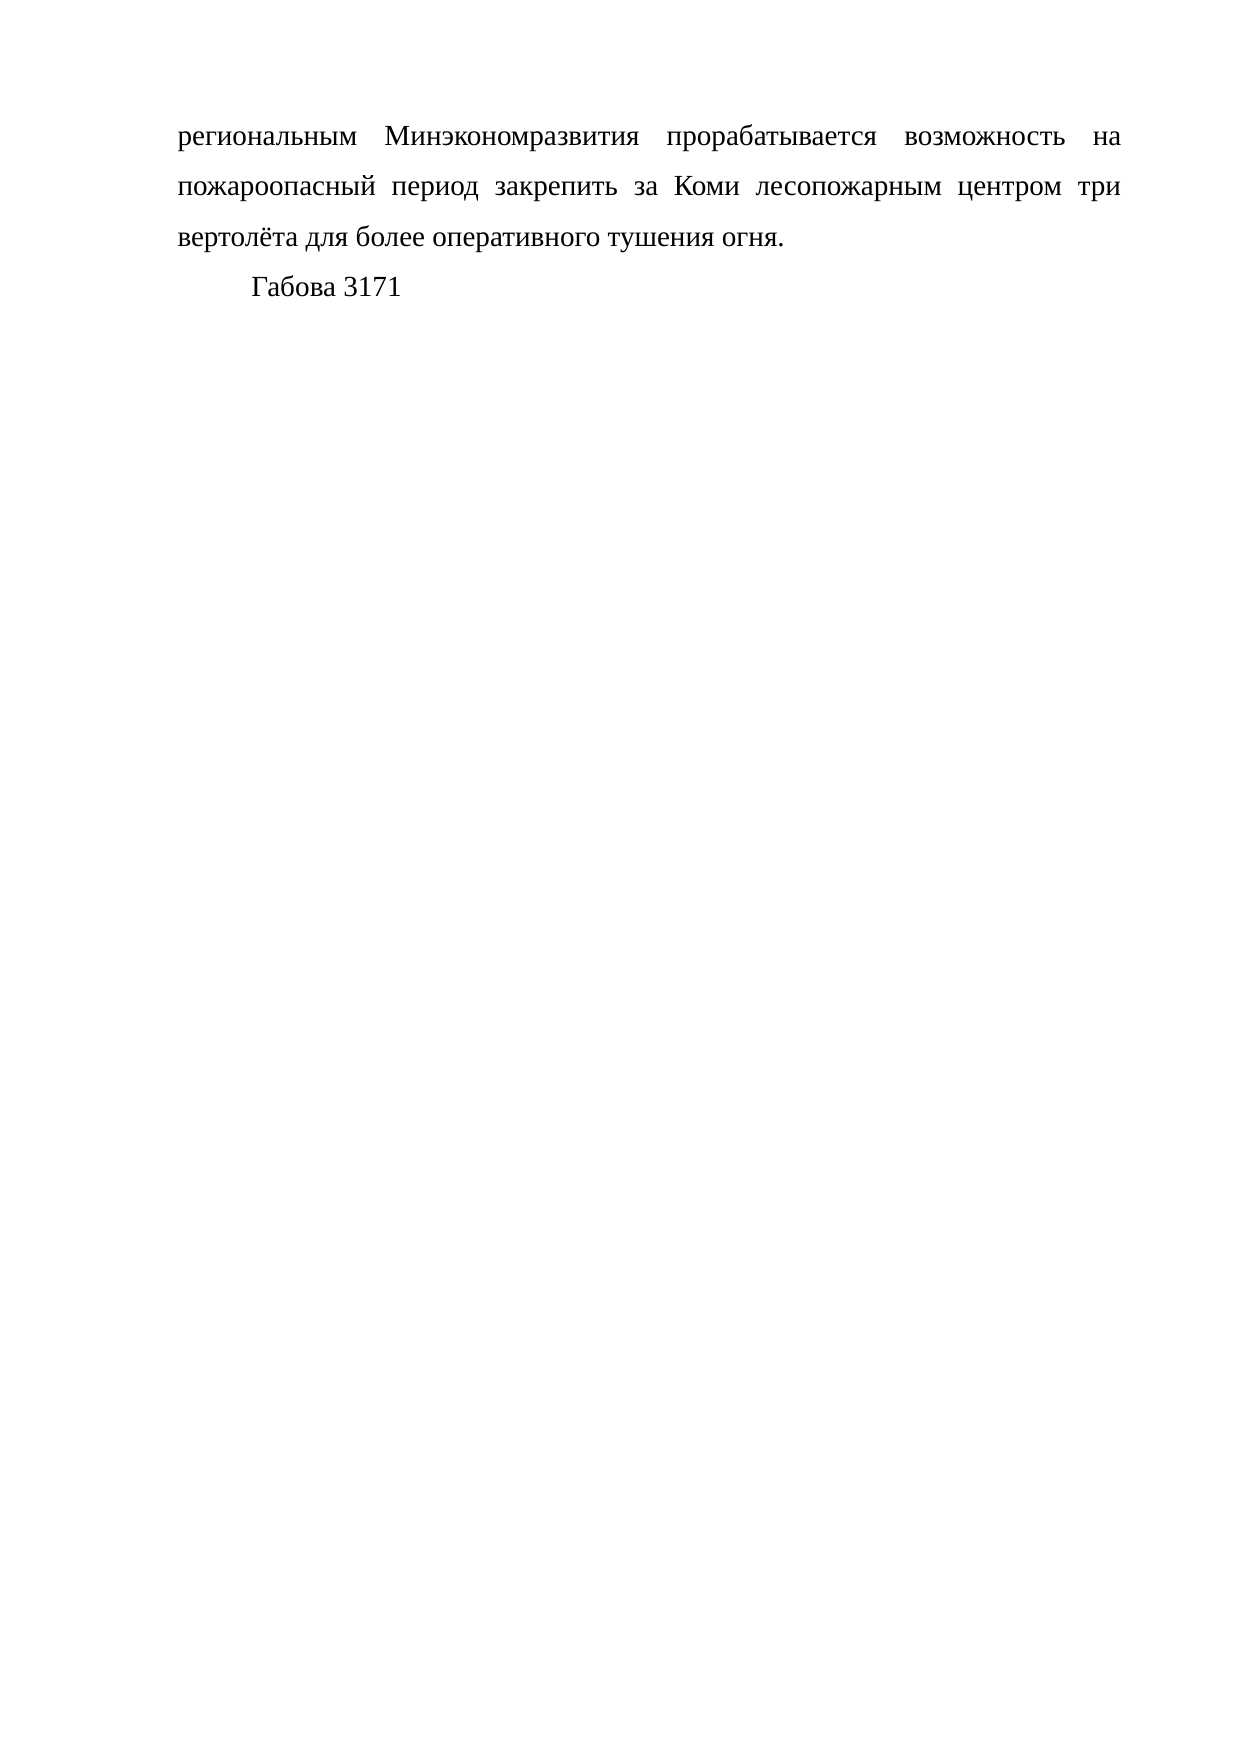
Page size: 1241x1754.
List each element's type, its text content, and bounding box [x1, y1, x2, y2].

text региональным Минэкономразвития прорабатывается возможность на пожароопасный период закрепить за Коми лесопожарным центром три вертолёта для более оперативного тушения огня. [177, 118, 1122, 252]
text Габова 3171 [177, 269, 1122, 303]
